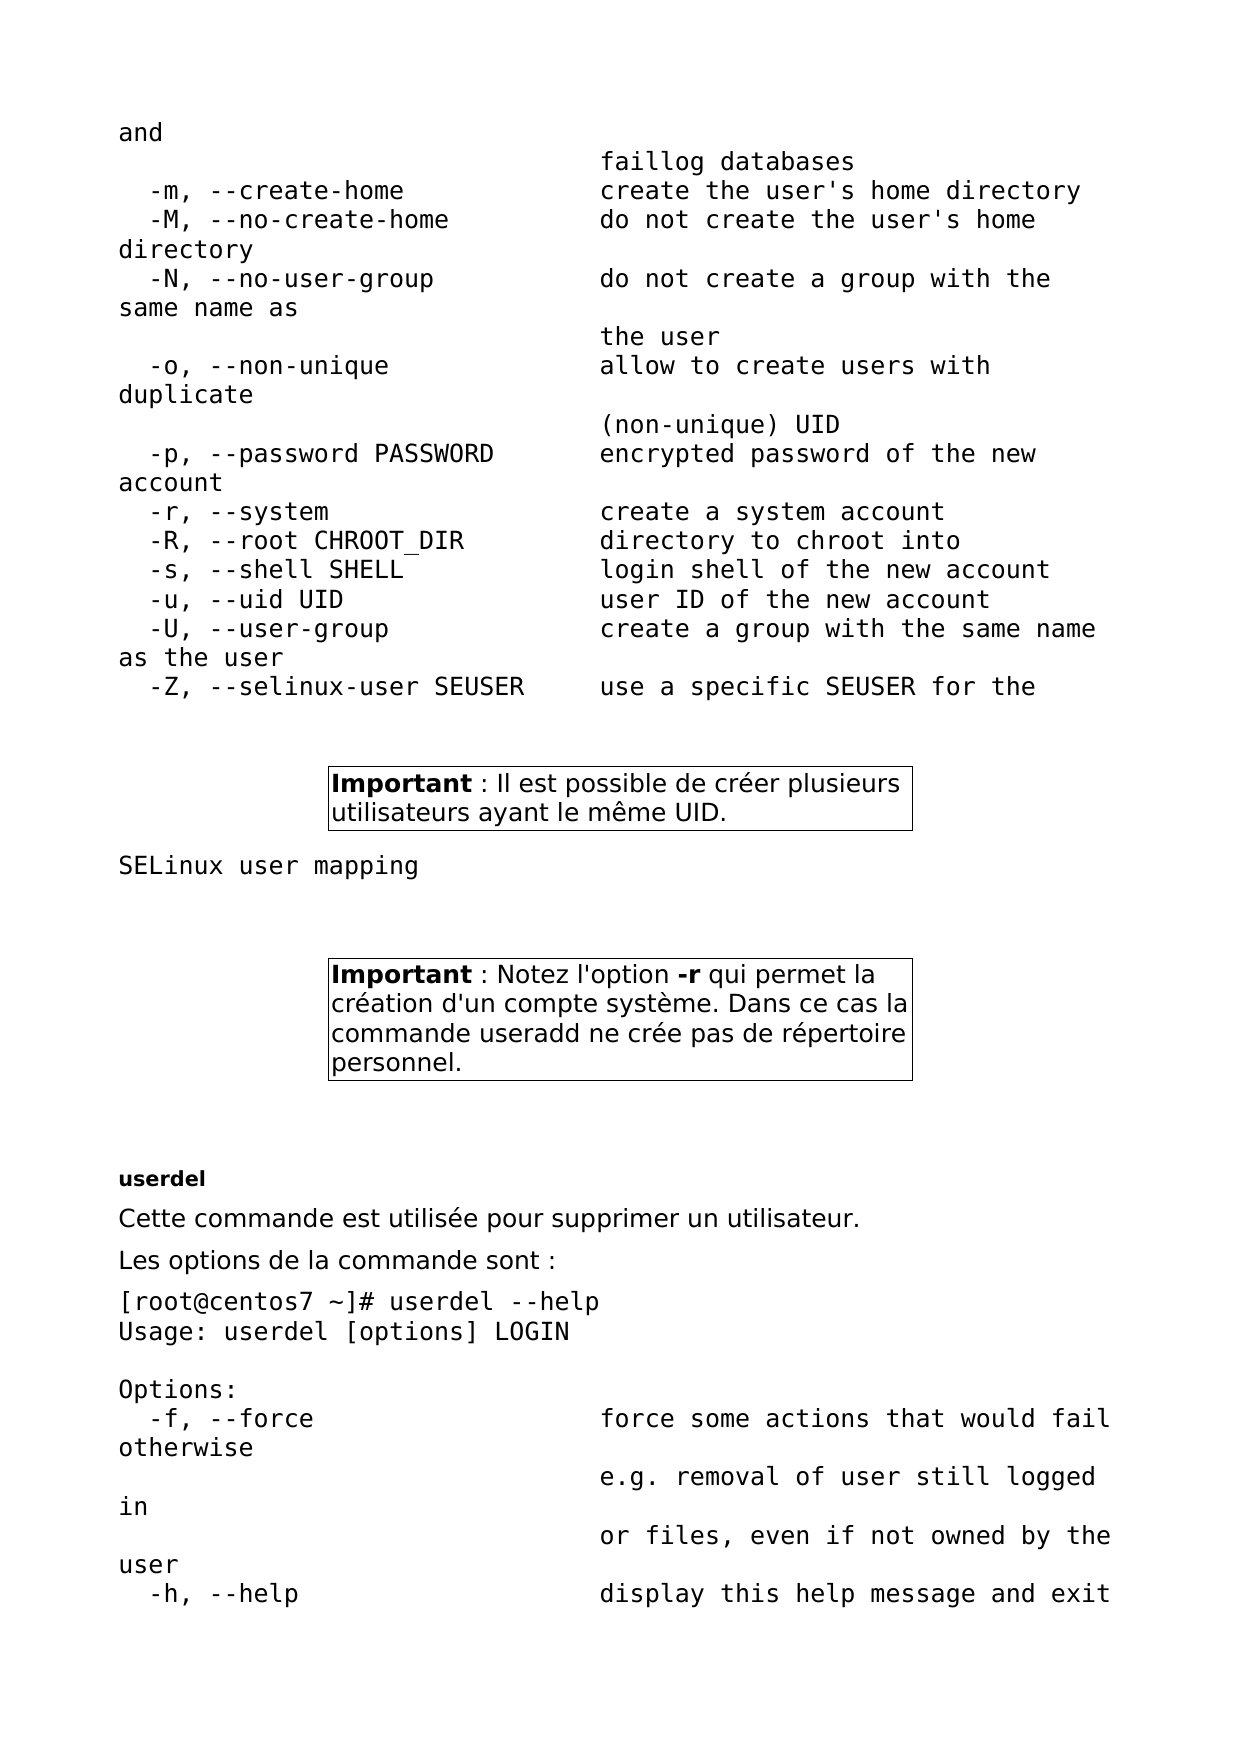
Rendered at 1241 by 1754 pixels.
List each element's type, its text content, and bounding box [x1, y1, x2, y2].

text Les options de la commande sont : [118, 1246, 1122, 1275]
table_header Important : Notez l'option -r qui permet la création d'un compte système. Dans ce cas la commande useradd ne crée pas de répertoire personnel. [329, 959, 912, 1080]
text and faillog databases -m, --create-home create the user's home directory -M, --no-create-home do not create the user's home directory -N, --no-user-group do not create a group with the same name as the user -o, --non-unique allow to create users with duplicate (non-unique) UID -p, --password PASSWORD encrypted password of the new account -r, --system create a system account -R, --root CHROOT_DIR directory to chroot into -s, --shell SHELL login shell of the new account -u, --uid UID user ID of the new account -U, --user-group create a group with the same name as the user -Z, --selinux-user SEUSER use a specific SEUSER for the SELinux user mapping [118, 118, 1122, 880]
text Cette commande est utilisée pour supprimer un utilisateur. [118, 1204, 1122, 1233]
text [root@centos7 ~]# userdel --help Usage: userdel [options] LOGIN Options: -f, --force force some actions that would fail otherwise e.g. removal of user still logged in or files, even if not owned by the user -h, --help display this help message and exit [118, 1288, 1122, 1608]
subtitle userdel [118, 1167, 1122, 1192]
table_header Important : Il est possible de créer plusieurs utilisateurs ayant le même UID. [329, 767, 912, 830]
